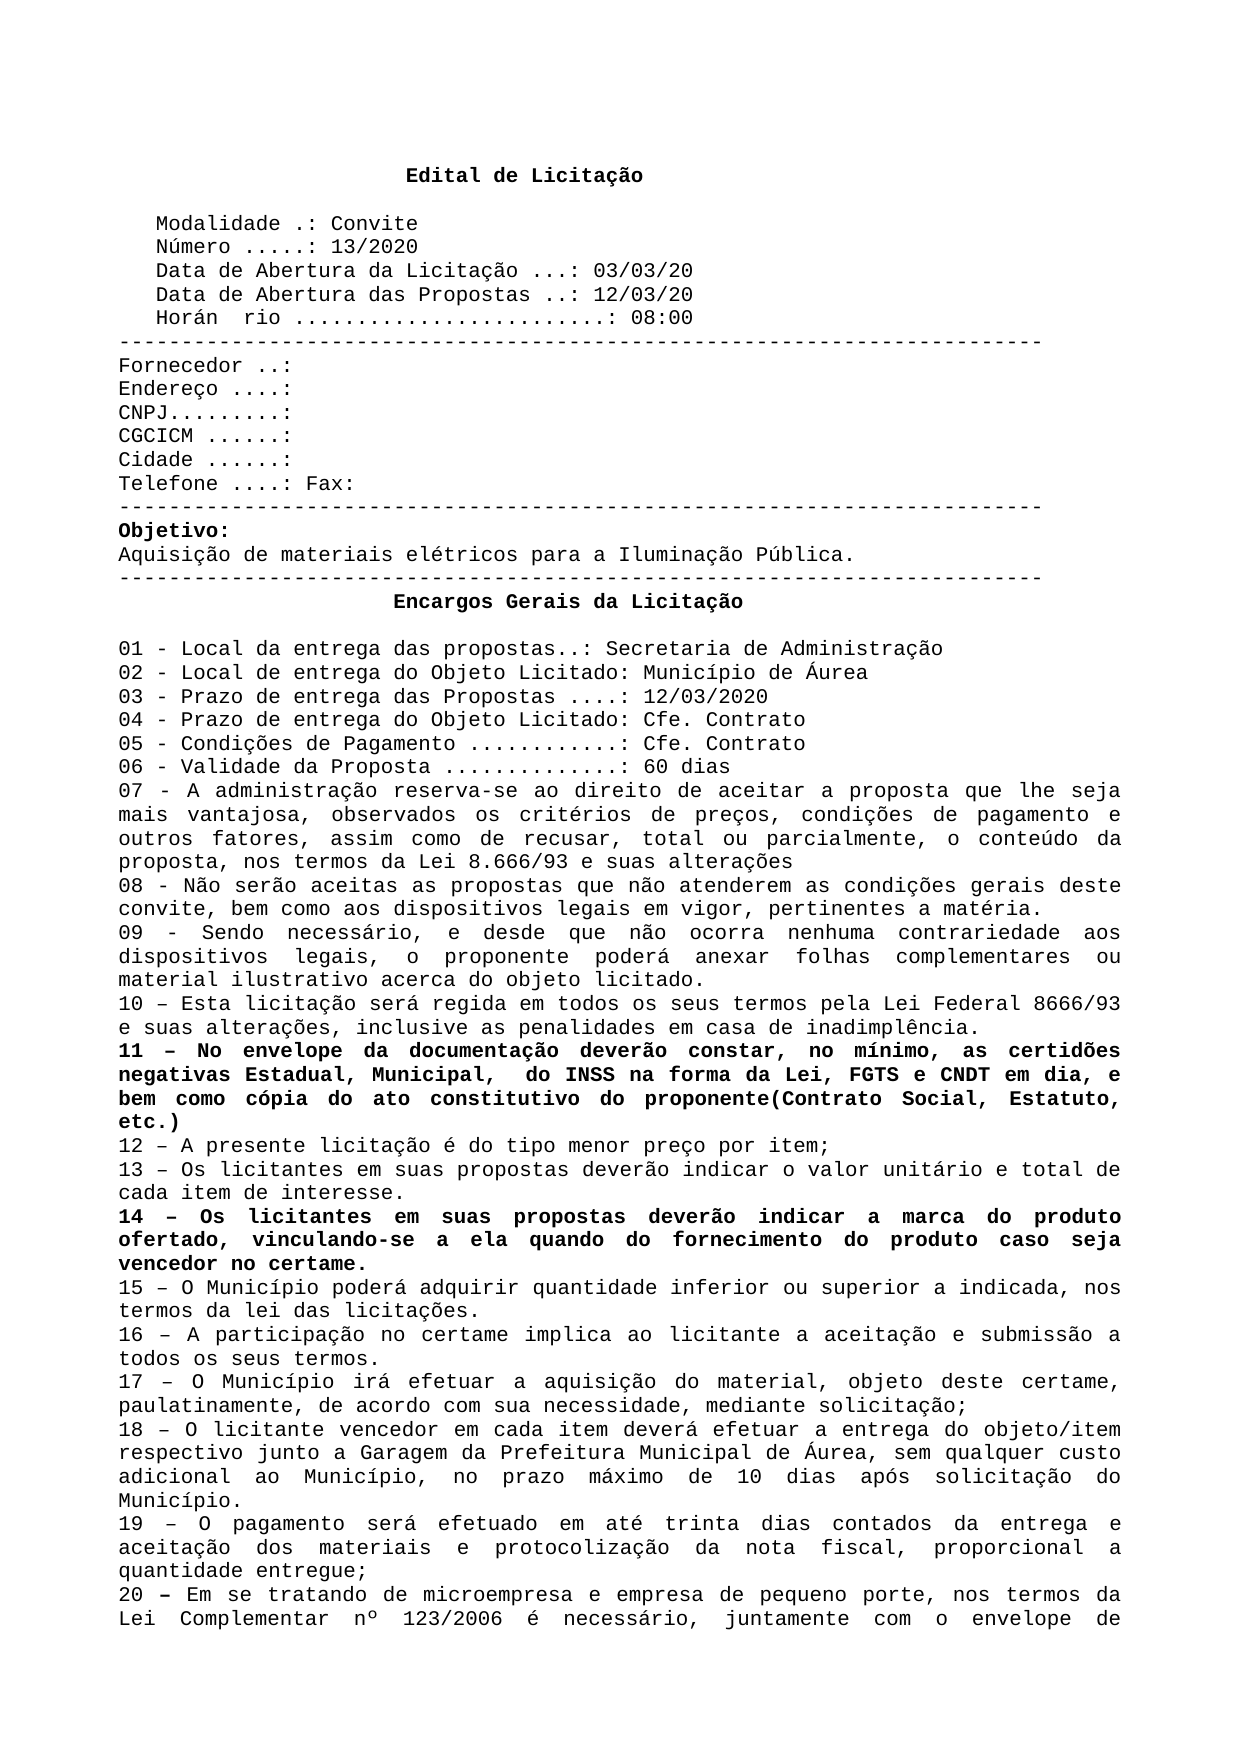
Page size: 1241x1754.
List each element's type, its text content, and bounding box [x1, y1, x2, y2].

text 17 – O Município irá efetuar a aquisição do material, objeto deste certame, paulatinamente, de acordo com sua necessidade, mediante solicitação; [118, 1371, 1122, 1419]
text Data de Abertura da Licitação ...: 03/03/20 [118, 260, 1122, 284]
text 18 – O licitante vencedor em cada item deverá efetuar a entrega do objeto/item respectivo junto a Garagem da Prefeitura Municipal de Áurea, sem qualquer custo adicional ao Município, no prazo máximo de 10 dias após solicitação do Município. [118, 1419, 1122, 1513]
text 13 – Os licitantes em suas propostas deverão indicar o valor unitário e total de cada item de interesse. [118, 1158, 1122, 1206]
text 14 – Os licitantes em suas propostas deverão indicar a marca do produto ofertado, vinculando-se a ela quando do fornecimento do produto caso seja vencedor no certame. [118, 1206, 1122, 1277]
text Modalidade .: Convite [118, 213, 1122, 236]
text -------------------------------------------------------------------------- [118, 567, 1122, 591]
text Data de Abertura das Propostas ..: 12/03/20 [118, 284, 1122, 307]
text Horán rio .........................: 08:00 [118, 307, 1122, 331]
text 01 - Local da entrega das propostas..: Secretaria de Administração [118, 638, 1122, 662]
text 11 – No envelope da documentação deverão constar, no mínimo, as certidões negativas Estadual, Municipal, do INSS na forma da Lei, FGTS e CNDT em dia, e bem como cópia do ato constitutivo do proponente(Contrato Social, Estatuto, etc.) [118, 1040, 1122, 1135]
text 20 – Em se tratando de microempresa e empresa de pequeno porte, nos termos da Lei Complementar nº 123/2006 é necessário, juntamente com o envelope de [118, 1584, 1122, 1631]
text 19 – O pagamento será efetuado em até trinta dias contados da entrega e aceitação dos materiais e protocolização da nota fiscal, proporcional a quantidade entregue; [118, 1513, 1122, 1584]
text 08 - Não serão aceitas as propostas que não atenderem as condições gerais deste convite, bem como aos dispositivos legais em vigor, pertinentes a matéria. [118, 875, 1122, 922]
text Aquisição de materiais elétricos para a Iluminação Pública. [118, 544, 1122, 567]
text Edital de Licitação [118, 165, 1122, 189]
text 15 – O Município poderá adquirir quantidade inferior ou superior a indicada, nos termos da lei das licitações. [118, 1277, 1122, 1324]
text 04 - Prazo de entrega do Objeto Licitado: Cfe. Contrato [118, 709, 1122, 733]
text 03 - Prazo de entrega das Propostas ....: 12/03/2020 [118, 686, 1122, 709]
text 02 - Local de entrega do Objeto Licitado: Município de Áurea [118, 662, 1122, 686]
text Número .....: 13/2020 [118, 236, 1122, 260]
text Endereço ....: [118, 378, 1122, 402]
text Telefone ....: Fax: [118, 473, 1122, 496]
text CNPJ.........: [118, 402, 1122, 426]
text Cidade ......: [118, 449, 1122, 473]
text -------------------------------------------------------------------------- [118, 331, 1122, 354]
text Fornecedor ..: [118, 354, 1122, 378]
text Objetivo: [118, 520, 1122, 544]
text 12 – A presente licitação é do tipo menor preço por item; [118, 1135, 1122, 1158]
text Encargos Gerais da Licitação [118, 591, 1122, 615]
text 05 - Condições de Pagamento ............: Cfe. Contrato [118, 733, 1122, 757]
text 16 – A participação no certame implica ao licitante a aceitação e submissão a todos os seus termos. [118, 1324, 1122, 1371]
text CGCICM ......: [118, 426, 1122, 449]
text 09 - Sendo necessário, e desde que não ocorra nenhuma contrariedade aos dispositivos legais, o proponente poderá anexar folhas complementares ou material ilustrativo acerca do objeto licitado. [118, 922, 1122, 993]
text 06 - Validade da Proposta ..............: 60 dias [118, 757, 1122, 780]
text 10 – Esta licitação será regida em todos os seus termos pela Lei Federal 8666/93 e suas alterações, inclusive as penalidades em casa de inadimplência. [118, 993, 1122, 1040]
text -------------------------------------------------------------------------- [118, 496, 1122, 520]
text 07 - A administração reserva-se ao direito de aceitar a proposta que lhe seja mais vantajosa, observados os critérios de preços, condições de pagamento e outros fatores, assim como de recusar, total ou parcialmente, o conteúdo da proposta, nos termos da Lei 8.666/93 e suas alterações [118, 780, 1122, 875]
